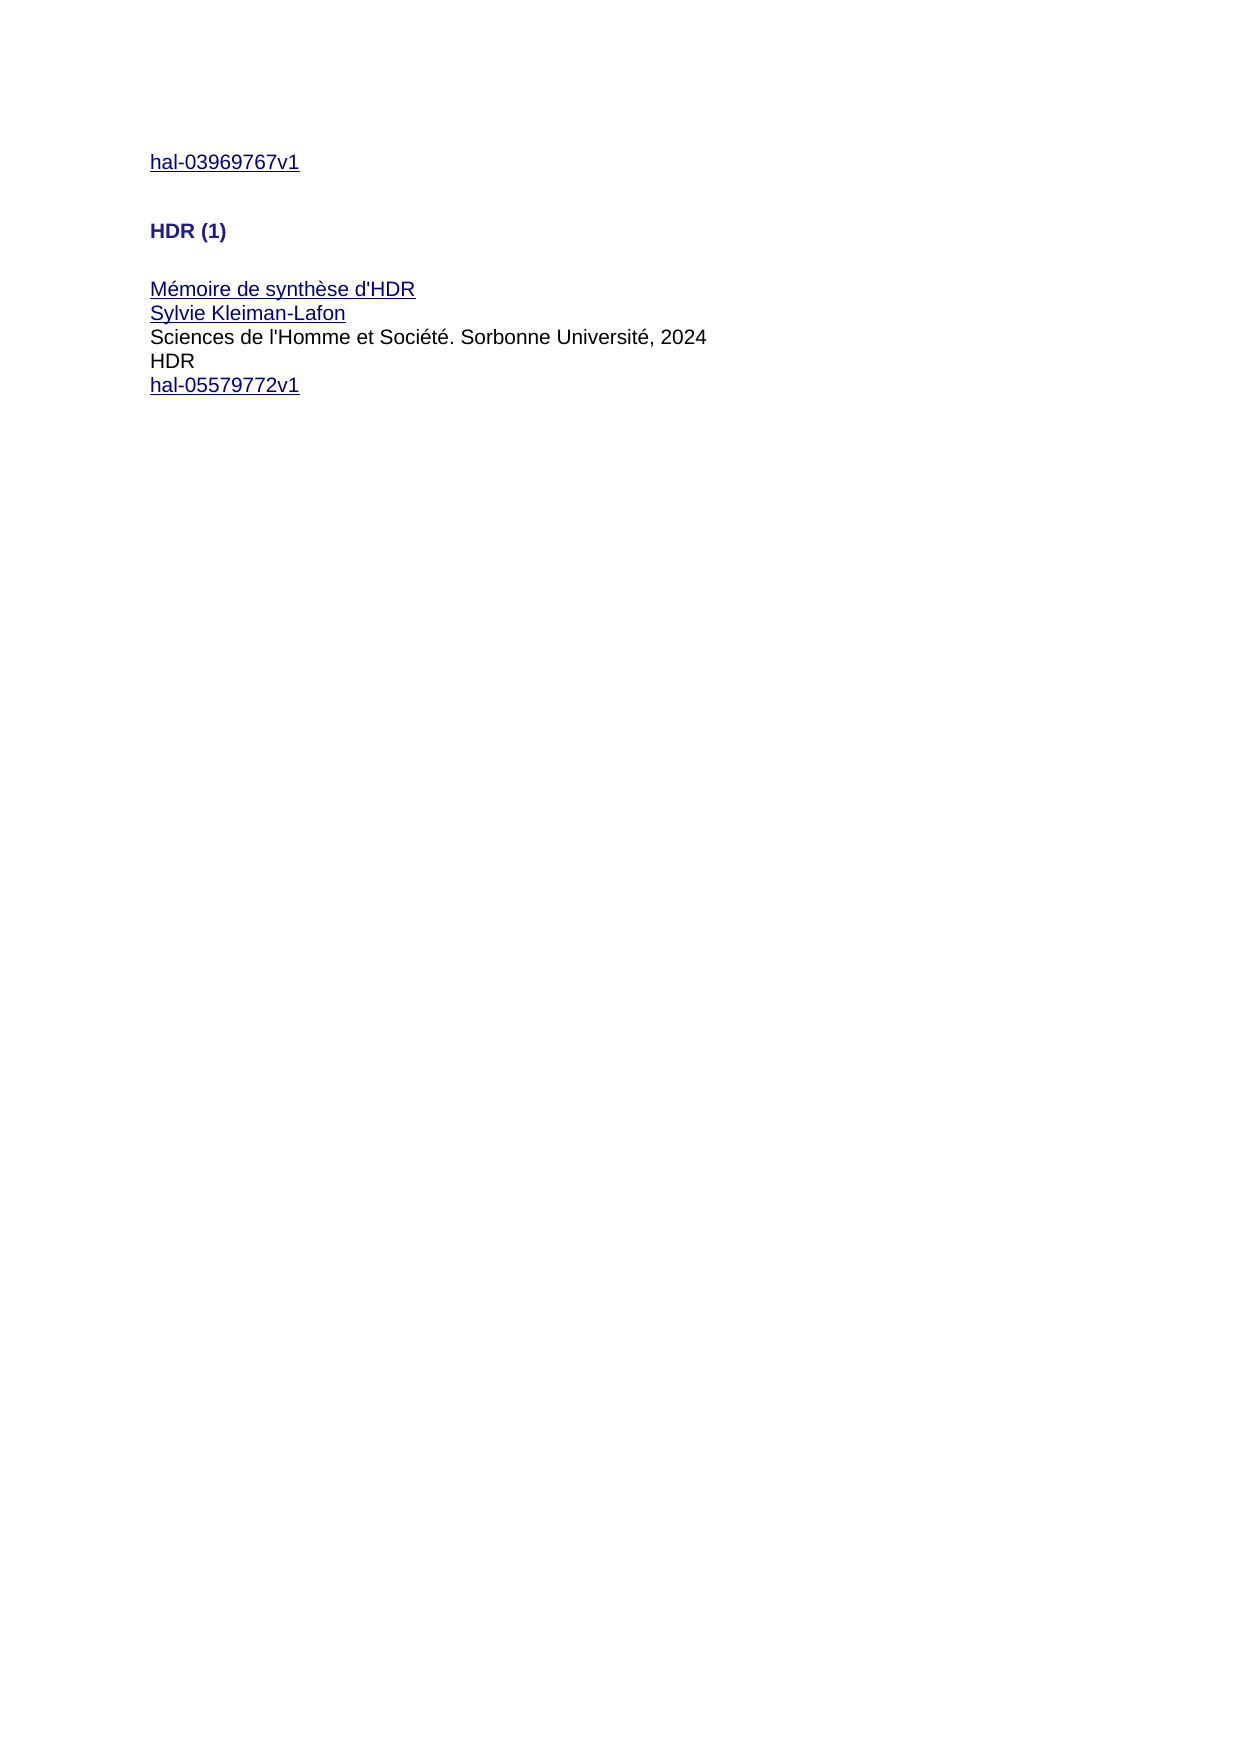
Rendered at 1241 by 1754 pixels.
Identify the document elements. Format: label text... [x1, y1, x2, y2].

table_header Mémoire de synthèse d'HDR Sylvie Kleiman-Lafon Sciences de l'Homme et Société. Sorbonne Université, 2024 HDR hal-05579772v1 [150, 277, 1090, 397]
subtitle HDR (1) [150, 219, 1090, 243]
table_cell hal-03969767v1 [150, 150, 1090, 174]
